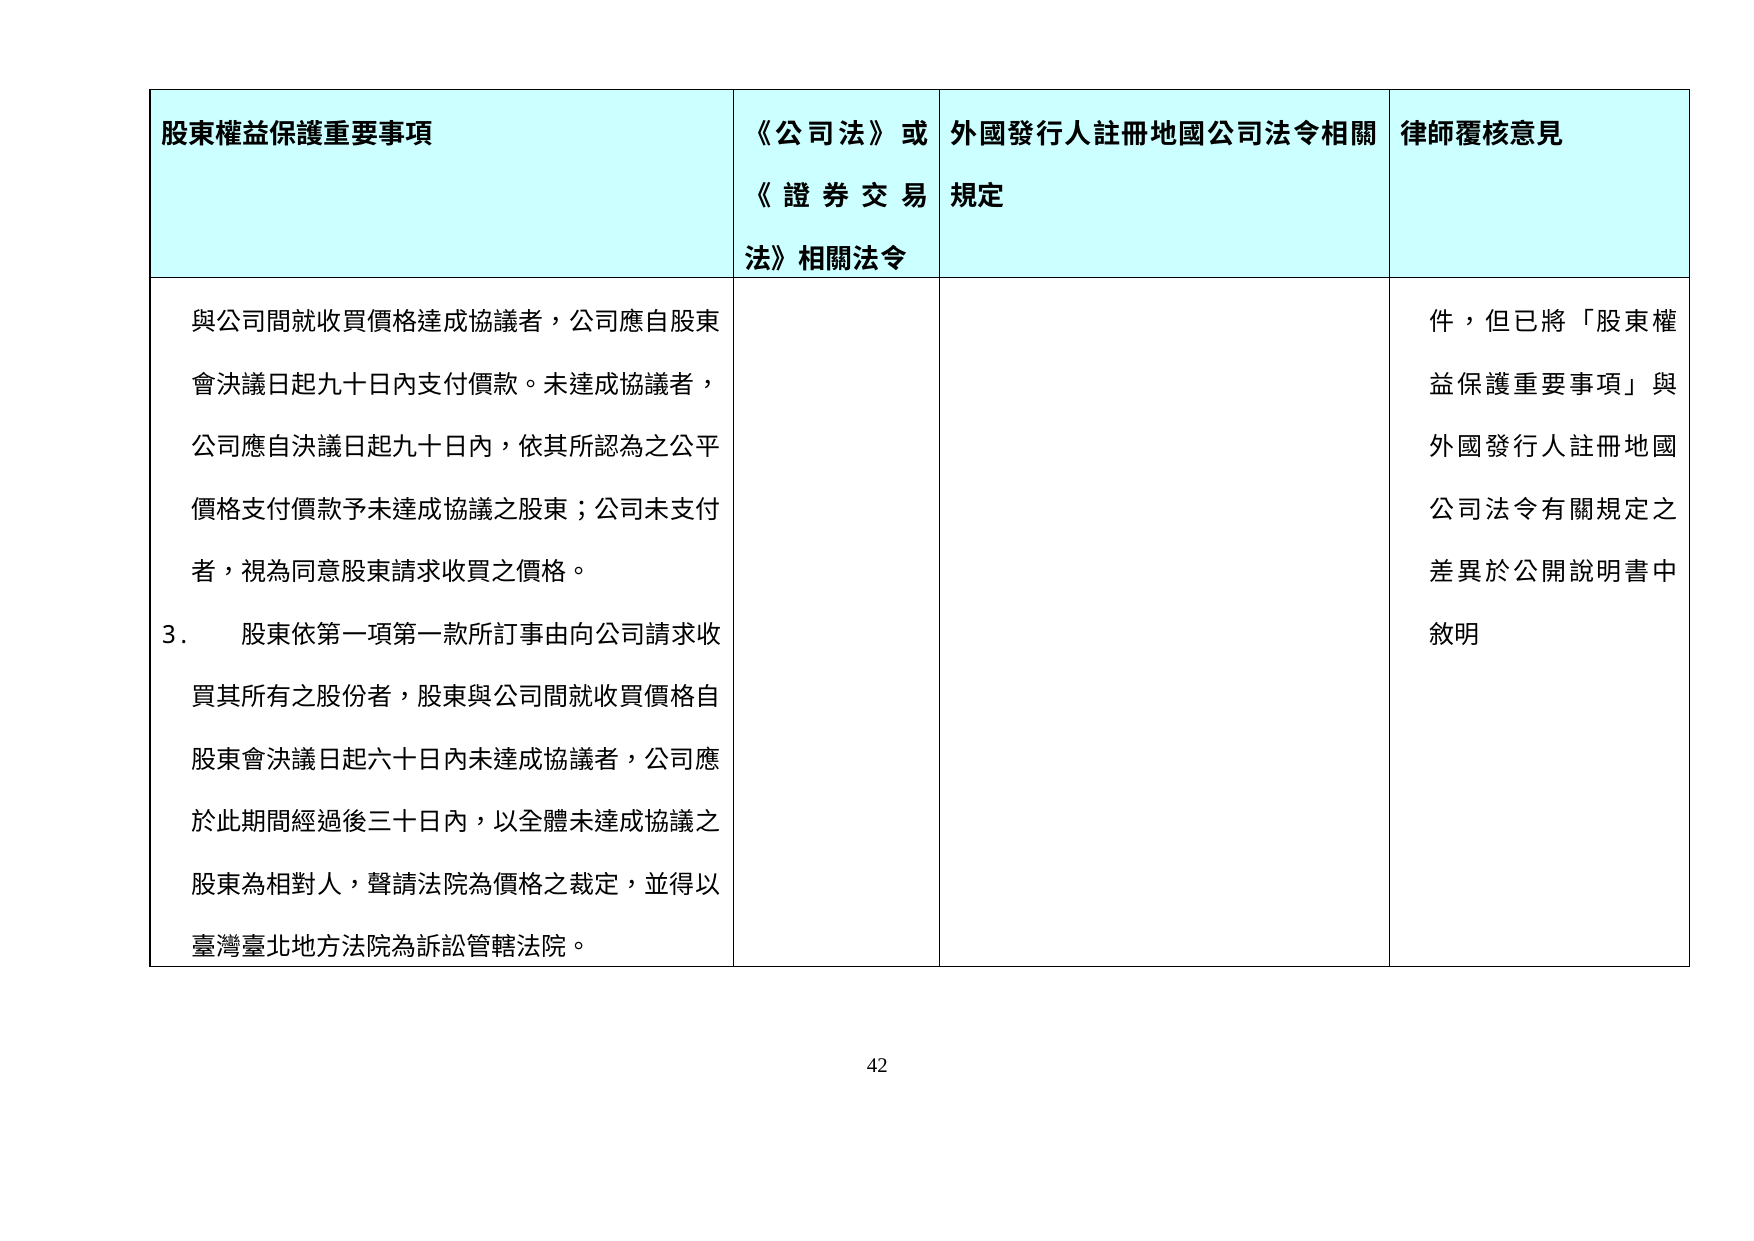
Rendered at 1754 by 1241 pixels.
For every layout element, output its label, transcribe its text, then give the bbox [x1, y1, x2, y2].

table_cell 與公司間就收買價格達成協議者，公司應自股東會決議日起九十日內支付價款。未達成協議者，公司應自決議日起九十日內，依其所認為之公平價格支付價款予未達成協議之股東；公司未支付者，視為同意股東請求收買之價格。 股東依第一項第一款所訂事由向公司請求收買其所有之股份者，股東與公司間就收買價格自股東會決議日起六十日內未達成協議者，公司應於此期間經過後三十日內，以全體未達成協議之股東為相對人，聲請法院為價格之裁定，並得以臺灣臺北地方法院為訴訟管轄法院。 [151, 278, 733, 966]
table_cell [734, 278, 939, 966]
table_header 外國發行人註冊地國公司法令相關規定 [940, 90, 1389, 277]
table_header 《公司法》或《證券交易法》相關法令 [734, 90, 939, 277]
table_cell 件，但已將「股東權益保護重要事項」與外國發行人註冊地國公司法令有關規定之差異於公開說明書中敘明 [1390, 278, 1689, 966]
table_header 股東權益保護重要事項 [151, 90, 733, 277]
table_header 律師覆核意見 [1390, 90, 1689, 277]
table_cell [940, 278, 1389, 966]
